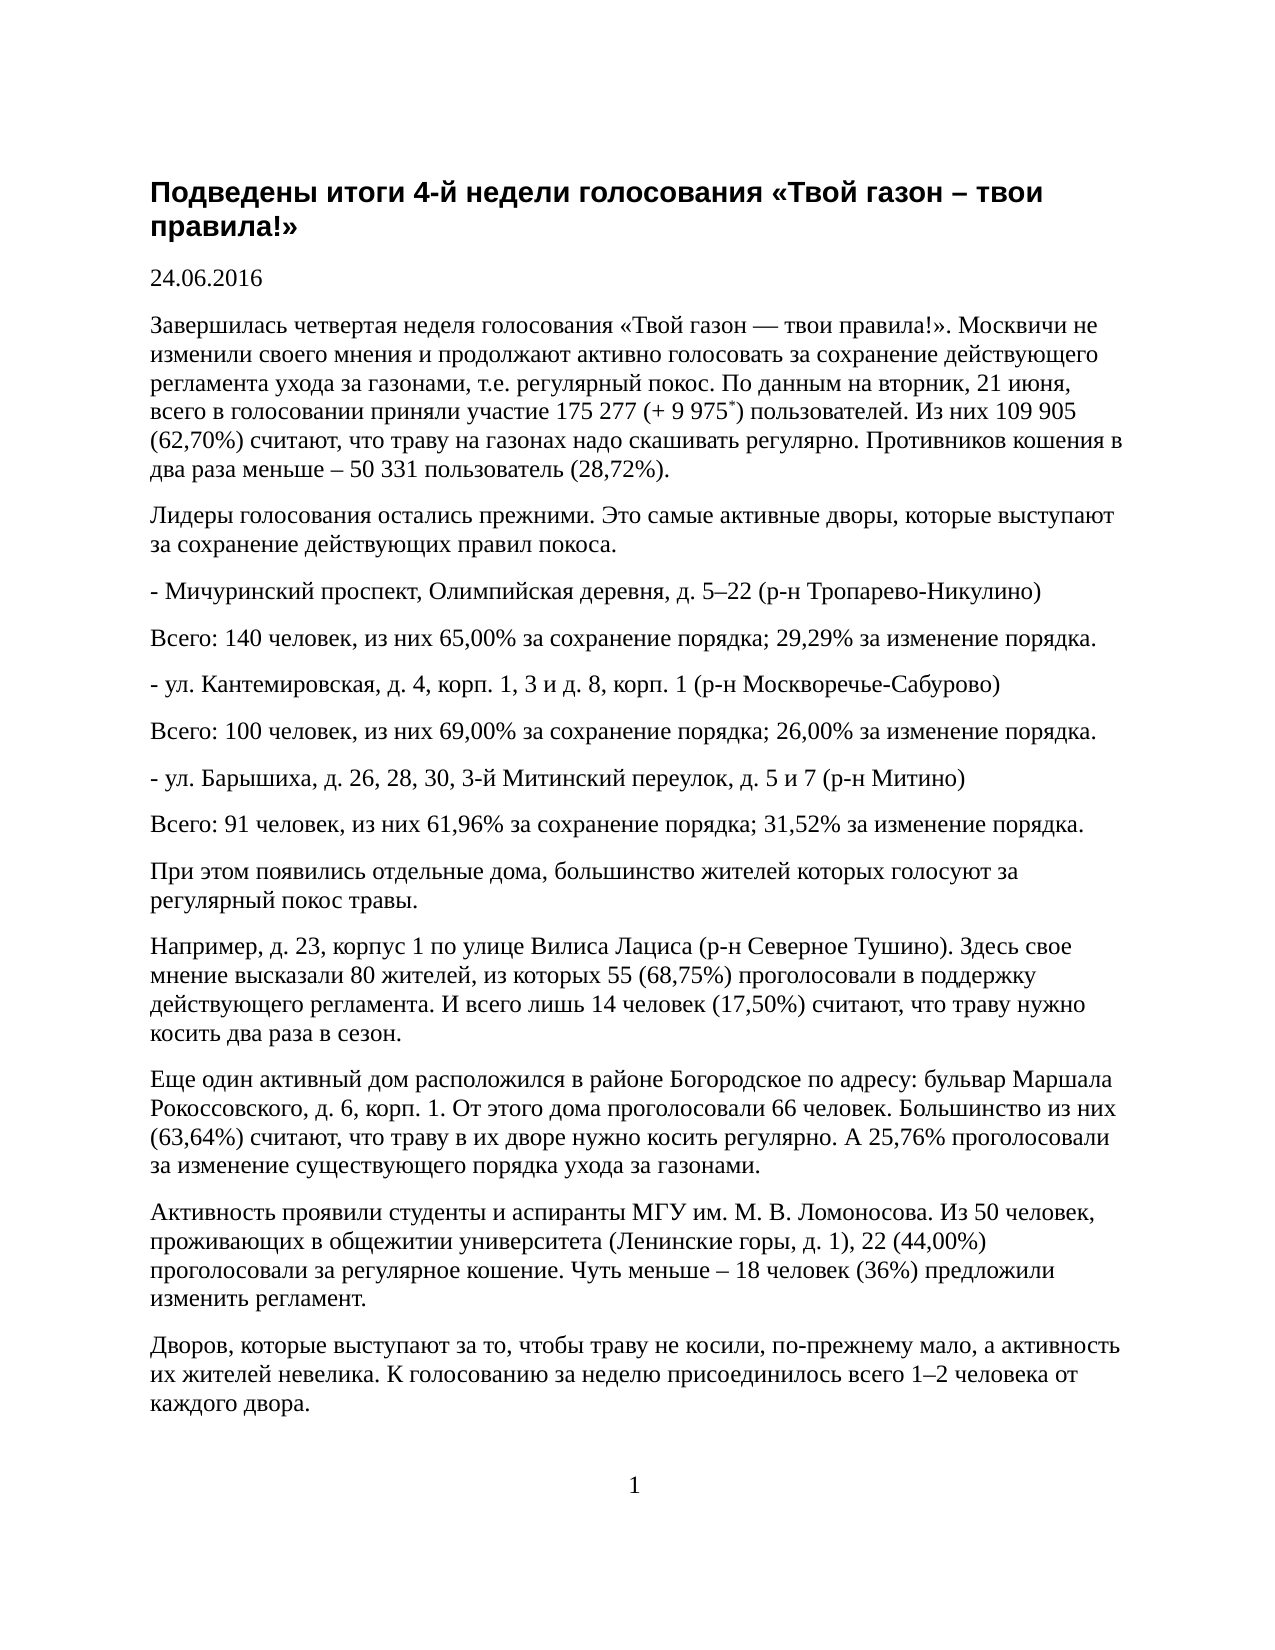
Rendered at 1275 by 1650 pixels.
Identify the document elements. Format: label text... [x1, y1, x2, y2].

text Завершилась четвертая неделя голосования «Твой газон — твои правила!». Москвичи не изменили своего мнения и продолжают активно голосовать за сохранение действующего регламента ухода за газонами, т.е. регулярный покос. По данным на вторник, 21 июня, всего в голосовании приняли участие 175 277 (+ 9 975*) пользователей. Из них 109 905 (62,70%) считают, что траву на газонах надо скашивать регулярно. Противников кошения в два раза меньше – 50 331 пользователь (28,72%). [150, 310, 1125, 483]
text Лидеры голосования остались прежними. Это самые активные дворы, которые выступают за сохранение действующих правил покоса. [150, 501, 1125, 558]
text Активность проявили студенты и аспиранты МГУ им. М. В. Ломоносова. Из 50 человек, проживающих в общежитии университета (Ленинские горы, д. 1), 22 (44,00%) проголосовали за регулярное кошение. Чуть меньше – 18 человек (36%) предложили изменить регламент. [150, 1197, 1125, 1312]
text Всего: 100 человек, из них 69,00% за сохранение порядка; 26,00% за изменение порядка. [150, 716, 1125, 745]
text Всего: 91 человек, из них 61,96% за сохранение порядка; 31,52% за изменение порядка. [150, 809, 1125, 838]
text - ул. Кантемировская, д. 4, корп. 1, 3 и д. 8, корп. 1 (р-н Москворечье-Сабурово) [150, 669, 1125, 698]
text - ул. Барышиха, д. 26, 28, 30, 3-й Митинский переулок, д. 5 и 7 (р-н Митино) [150, 763, 1125, 791]
text 24.06.2016 [150, 263, 1125, 292]
text При этом появились отдельные дома, большинство жителей которых голосуют за регулярный покос травы. [150, 856, 1125, 913]
text Дворов, которые выступают за то, чтобы траву не косили, по-прежнему мало, а активность их жителей невелика. К голосованию за неделю присоединилось всего 1–2 человека от каждого двора. [150, 1330, 1125, 1416]
text Например, д. 23, корпус 1 по улице Вилиса Лациса (р-н Северное Тушино). Здесь свое мнение высказали 80 жителей, из которых 55 (68,75%) проголосовали в поддержку действующего регламента. И всего лишь 14 человек (17,50%) считают, что траву нужно косить два раза в сезон. [150, 931, 1125, 1046]
text - Мичуринский проспект, Олимпийская деревня, д. 5–22 (р-н Тропарево-Никулино) [150, 576, 1125, 605]
subtitle Подведены итоги 4-й недели голосования «Твой газон – твои правила!» [150, 175, 1125, 242]
text Еще один активный дом расположился в районе Богородское по адресу: бульвар Маршала Рокоссовского, д. 6, корп. 1. От этого дома проголосовали 66 человек. Большинство из них (63,64%) считают, что траву в их дворе нужно косить регулярно. А 25,76% проголосовали за изменение существующего порядка ухода за газонами. [150, 1064, 1125, 1179]
text Всего: 140 человек, из них 65,00% за сохранение порядка; 29,29% за изменение порядка. [150, 623, 1125, 651]
